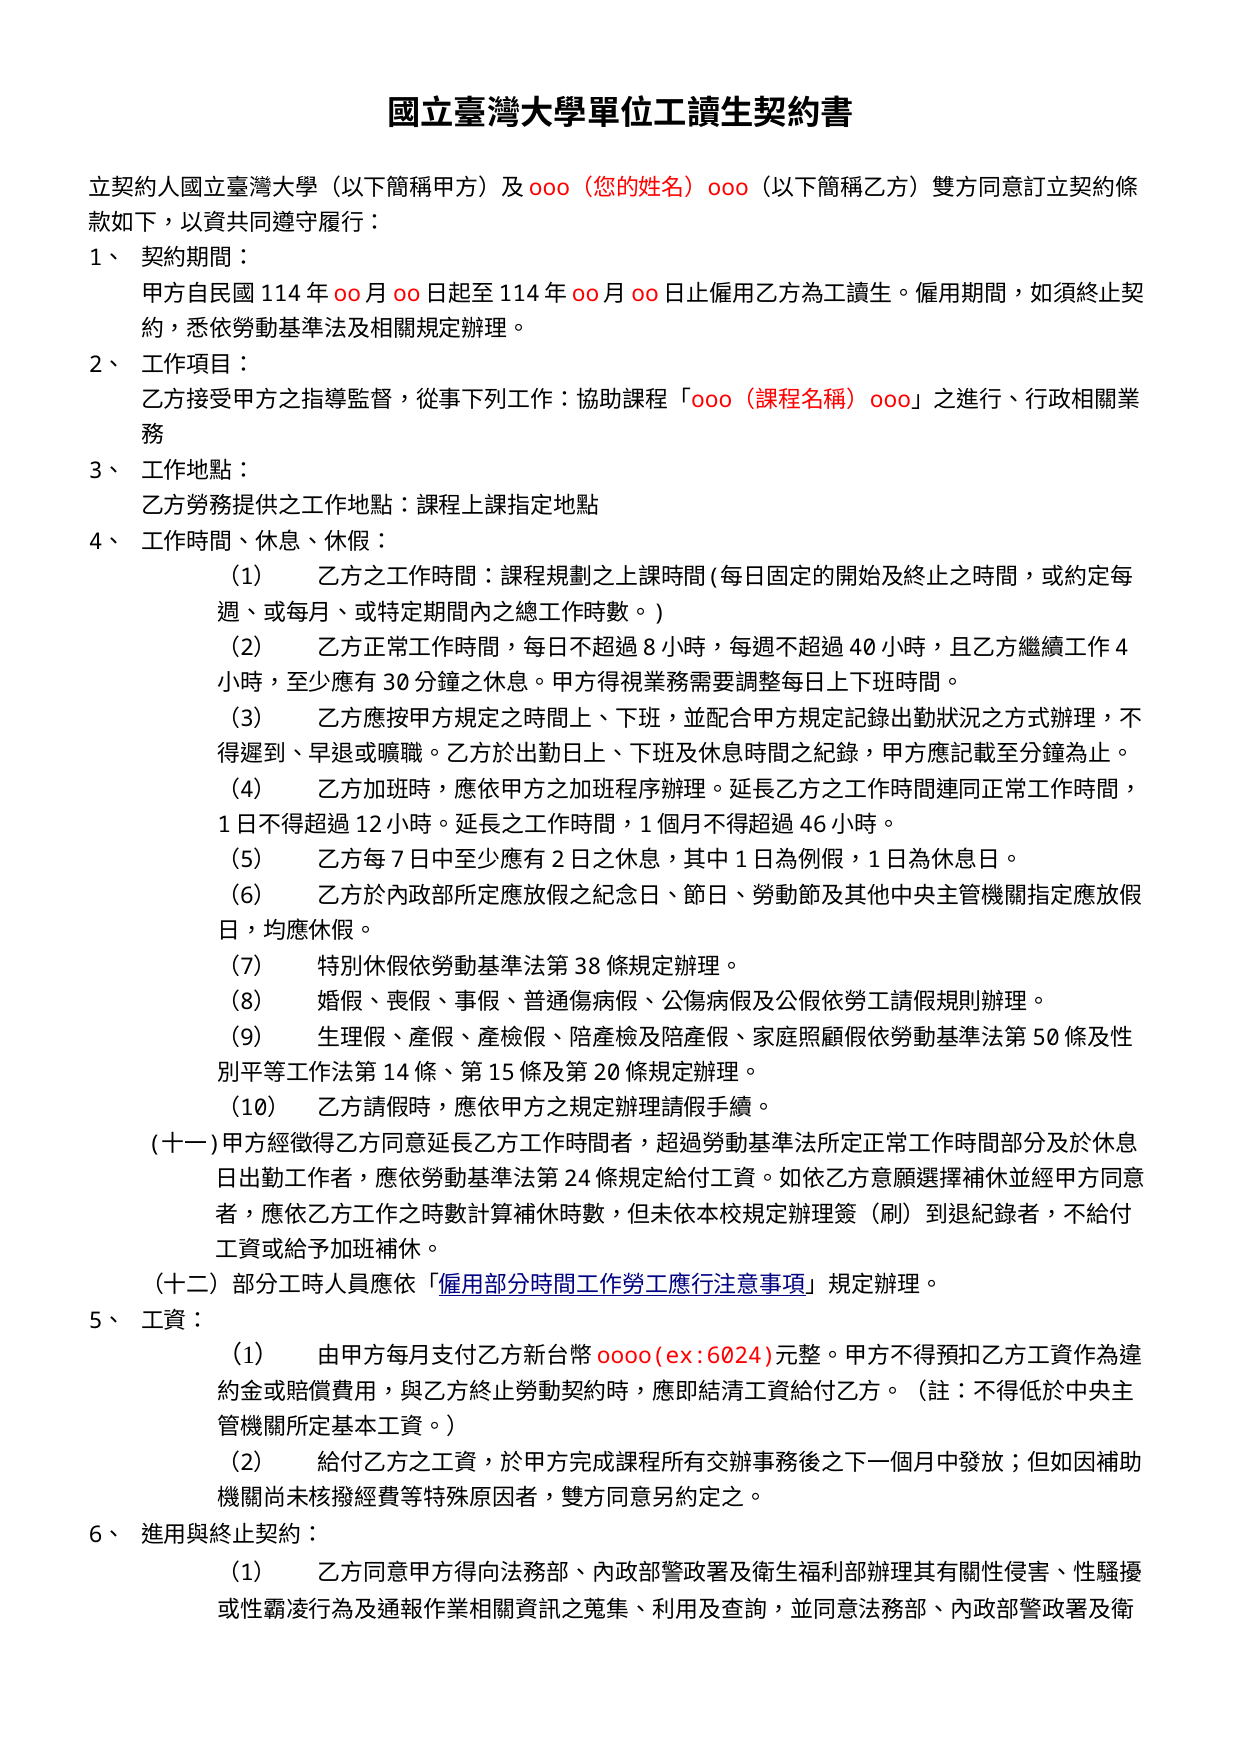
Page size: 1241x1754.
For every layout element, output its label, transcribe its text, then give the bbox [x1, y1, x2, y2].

list 工作地點： [89, 450, 1152, 485]
text 立契約人國立臺灣大學（以下簡稱甲方）及ooo（您的姓名）ooo（以下簡稱乙方）雙方同意訂立契約條款如下，以資共同遵守履行： [89, 167, 1152, 237]
list 乙方同意甲方得向法務部、內政部警政署及衛生福利部辦理其有關性侵害、性騷擾或性霸凌行為及通報作業相關資訊之蒐集、利用及查詢，並同意法務部、內政部警政署及衛 [217, 1550, 1152, 1625]
list 契約期間： [89, 237, 1152, 273]
list 婚假、喪假、事假、普通傷病假、公傷病假及公假依勞工請假規則辦理。 [217, 981, 1152, 1017]
list 乙方請假時，應依甲方之規定辦理請假手續。 [217, 1087, 1152, 1123]
list 給付乙方之工資，於甲方完成課程所有交辦事務後之下一個月中發放；但如因補助機關尚未核撥經費等特殊原因者，雙方同意另約定之。 [217, 1442, 1152, 1512]
list 工作項目： [89, 344, 1152, 379]
text 乙方接受甲方之指導監督，從事下列工作：協助課程「ooo（課程名稱）ooo」之進行、行政相關業務 [141, 379, 1152, 450]
list 乙方之工作時間：課程規劃之上課時間(每日固定的開始及終止之時間，或約定每週、或每月、或特定期間內之總工作時數。) [217, 556, 1152, 627]
text 乙方勞務提供之工作地點：課程上課指定地點 [141, 485, 1152, 521]
list 乙方加班時，應依甲方之加班程序辦理。延長乙方之工作時間連同正常工作時間，1日不得超過12小時。延長之工作時間，1個月不得超過46小時。 [217, 769, 1152, 839]
text 國立臺灣大學單位工讀生契約書 [89, 96, 1152, 131]
text (十一)甲方經徵得乙方同意延長乙方工作時間者，超過勞動基準法所定正常工作時間部分及於休息日出勤工作者，應依勞動基準法第24條規定給付工資。如依乙方意願選擇補休並經甲方同意者，應依乙方工作之時數計算補休時數，但未依本校規定辦理簽（刷）到退紀錄者，不給付工資或給予加班補休。 [148, 1123, 1152, 1264]
list 由甲方每月支付乙方新台幣oooo(ex:6024)元整。甲方不得預扣乙方工資作為違約金或賠償費用，與乙方終止勞動契約時，應即結清工資給付乙方。（註：不得低於中央主管機關所定基本工資。） [217, 1335, 1152, 1442]
list 進用與終止契約： [89, 1512, 1152, 1550]
list 乙方於內政部所定應放假之紀念日、節日、勞動節及其他中央主管機關指定應放假日，均應休假。 [217, 875, 1152, 946]
list 乙方每7日中至少應有2日之休息，其中1日為例假，1日為休息日。 [217, 839, 1152, 875]
list 乙方正常工作時間，每日不超過8小時，每週不超過40小時，且乙方繼續工作4小時，至少應有30分鐘之休息。甲方得視業務需要調整每日上下班時間。 [217, 627, 1152, 698]
text 甲方自民國114年oo月oo日起至114年oo月oo日止僱用乙方為工讀生。僱用期間，如須終止契約，悉依勞動基準法及相關規定辦理。 [141, 273, 1152, 344]
list 工作時間、休息、休假： [89, 521, 1152, 556]
text （十二）部分工時人員應依「僱用部分時間工作勞工應行注意事項」規定辦理。 [141, 1264, 1152, 1300]
list 工資： [89, 1300, 1152, 1335]
list 特別休假依勞動基準法第38條規定辦理。 [217, 946, 1152, 981]
list 乙方應按甲方規定之時間上、下班，並配合甲方規定記錄出勤狀況之方式辦理，不得遲到、早退或曠職。乙方於出勤日上、下班及休息時間之紀錄，甲方應記載至分鐘為止。 [217, 698, 1152, 769]
list 生理假、產假、產檢假、陪產檢及陪產假、家庭照顧假依勞動基準法第50條及性別平等工作法第14條、第15條及第20條規定辦理。 [217, 1017, 1152, 1087]
